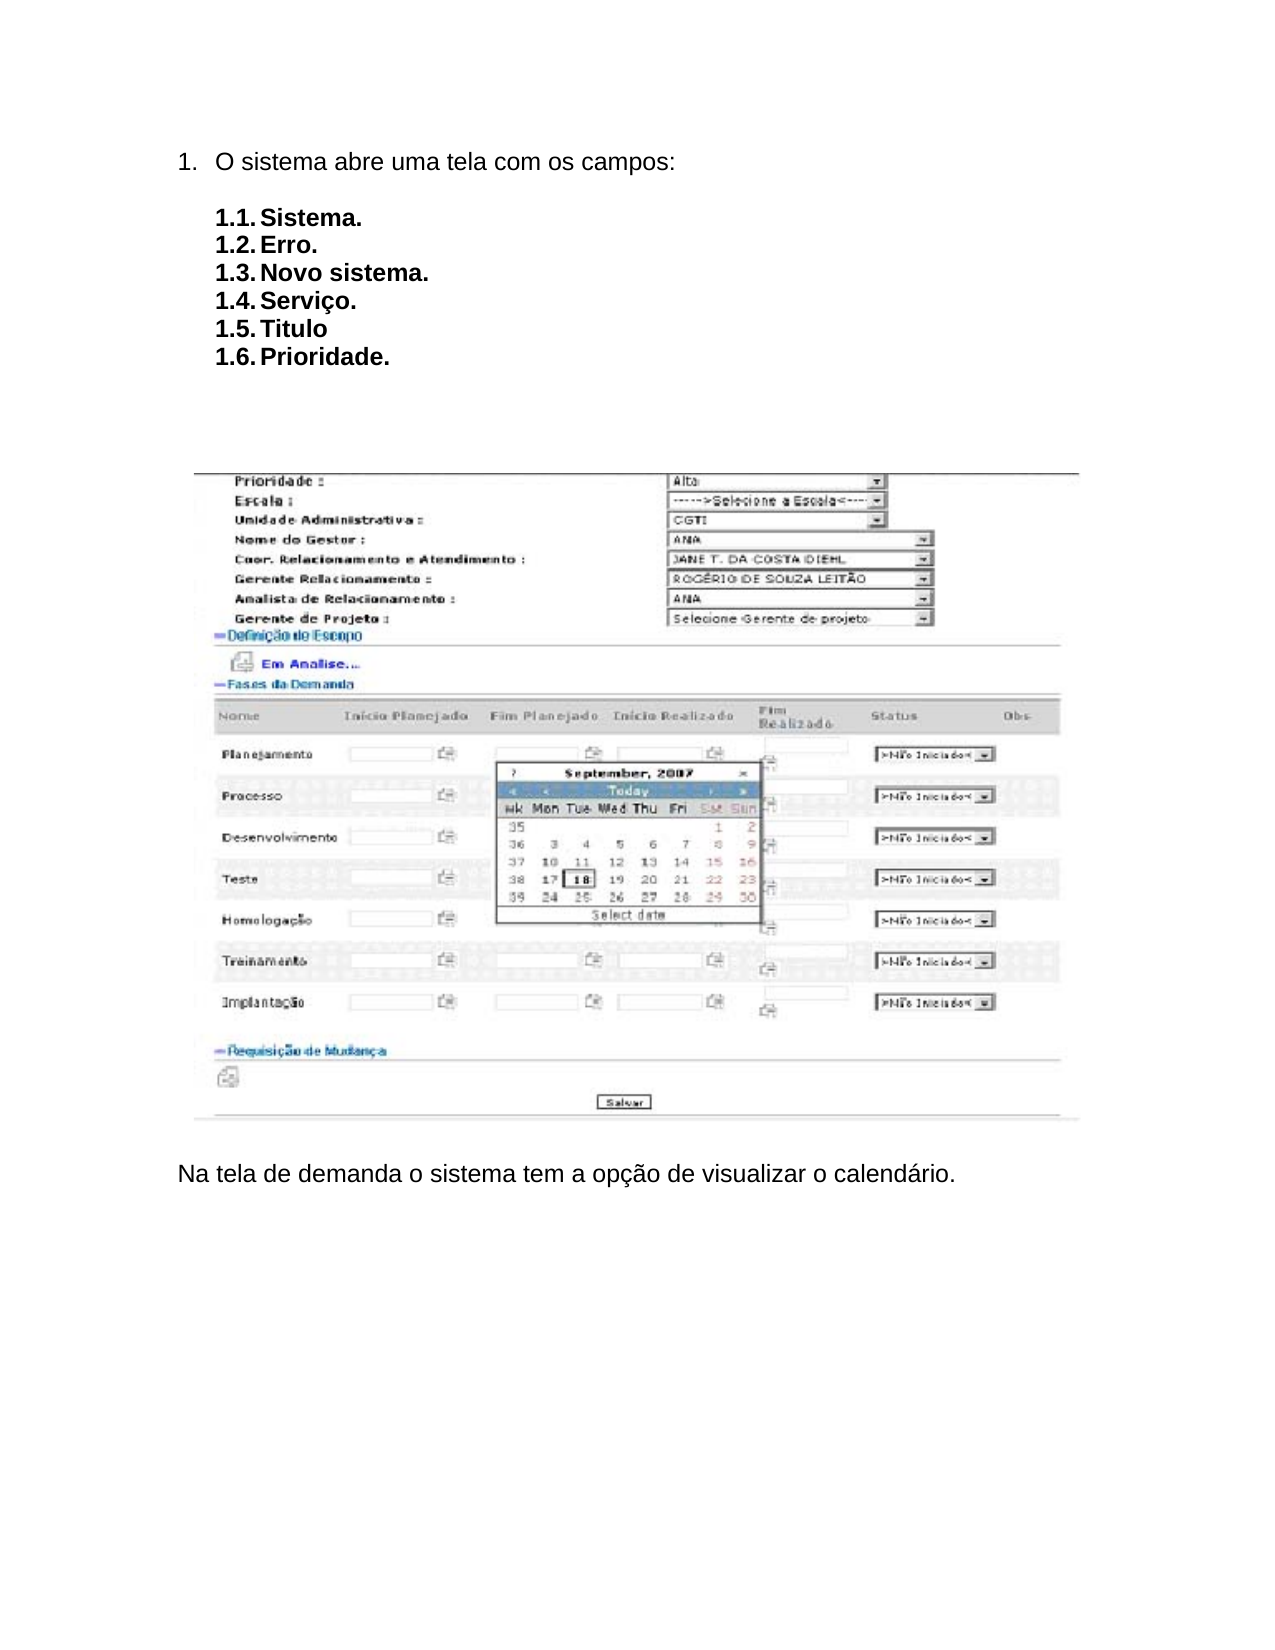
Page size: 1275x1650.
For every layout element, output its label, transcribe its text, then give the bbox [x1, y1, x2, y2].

picture [193, 473, 1081, 1123]
list Sistema. [215, 203, 1098, 231]
list Serviço. [215, 287, 1098, 315]
list Novo sistema. [215, 259, 1098, 287]
list O sistema abre uma tela com os campos: [177, 148, 1098, 176]
list Erro. [215, 231, 1098, 259]
text Na tela de demanda o sistema tem a opção de visualizar o calendário. [177, 1160, 1098, 1188]
list Prioridade. [215, 343, 1098, 371]
list Titulo [215, 315, 1098, 343]
